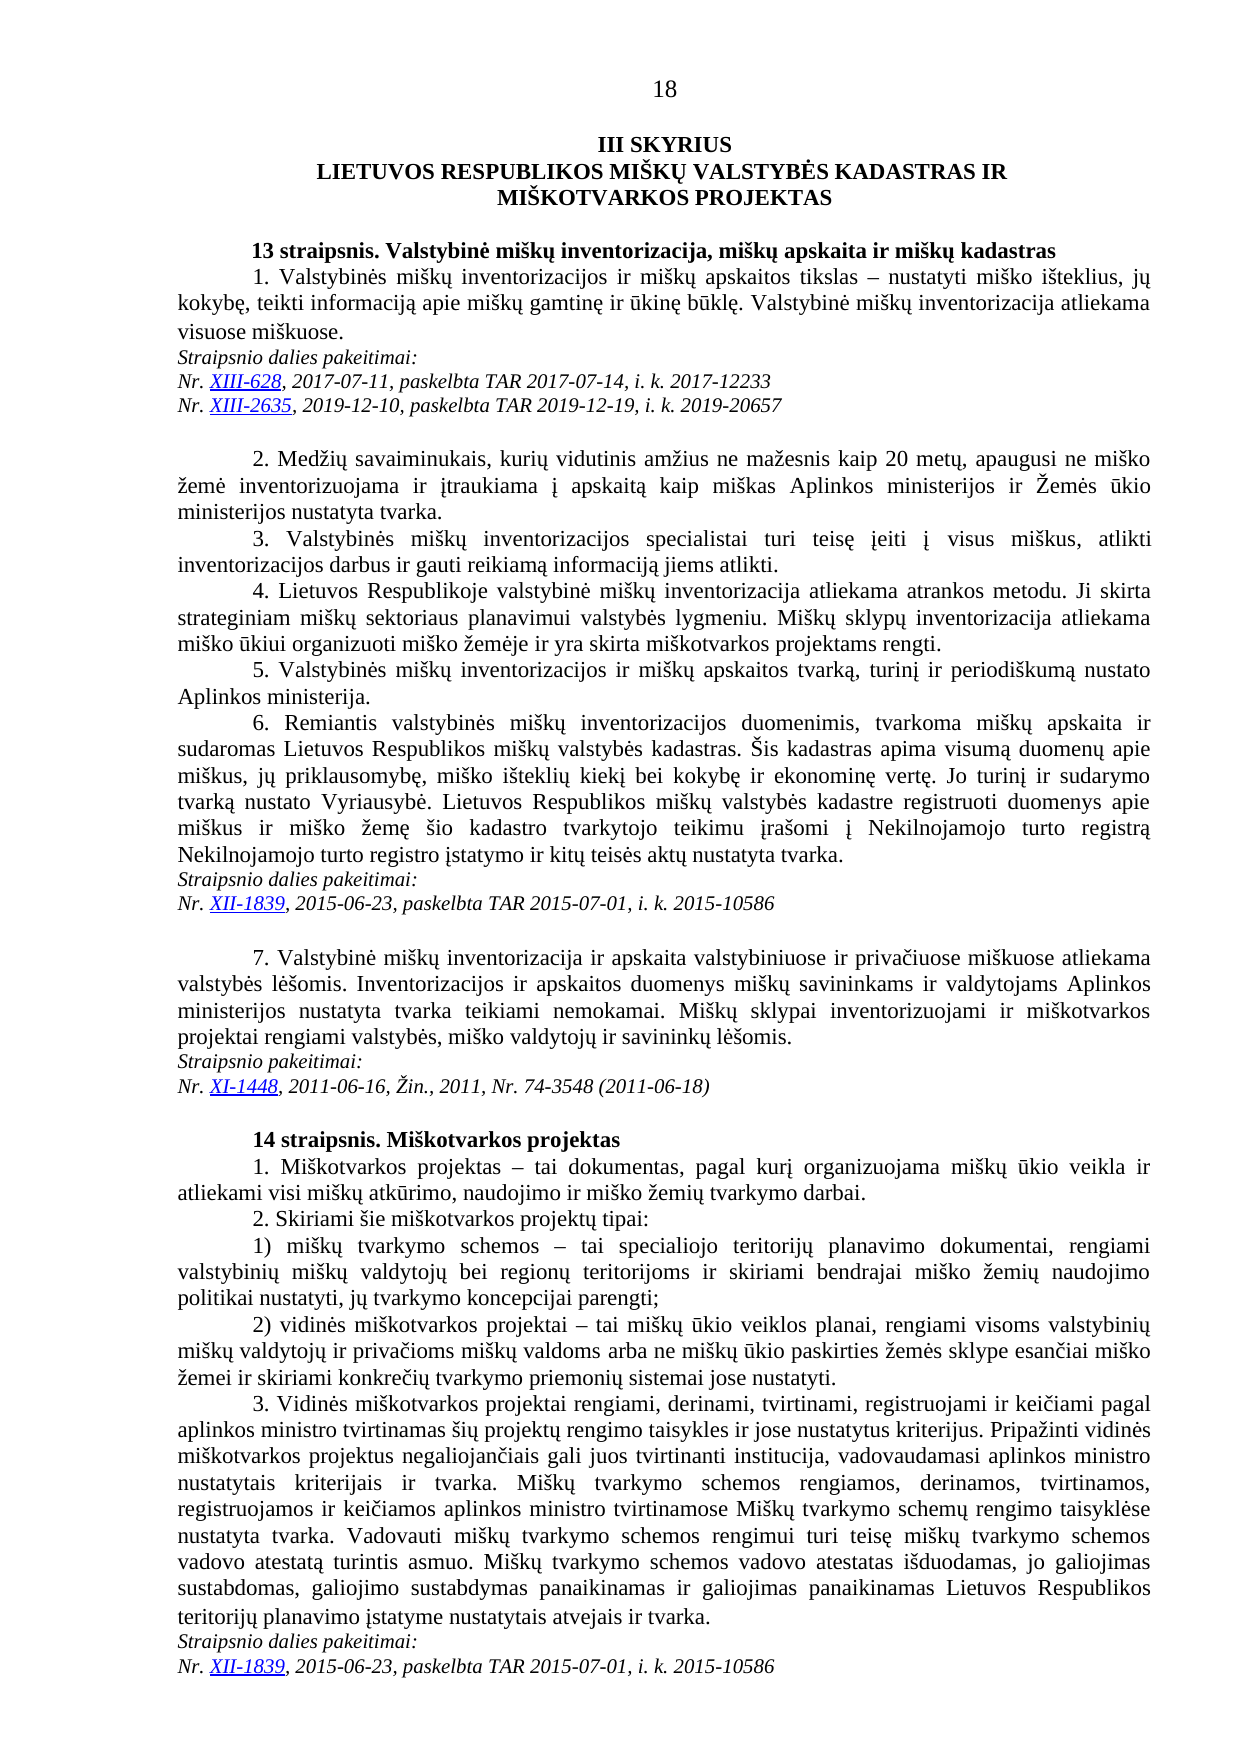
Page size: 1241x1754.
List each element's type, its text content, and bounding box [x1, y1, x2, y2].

text 1) miškų tvarkymo schemos – tai specialiojo teritorijų planavimo dokumentai, rengiami valstybinių miškų valdytojų bei regionų teritorijoms ir skiriami bendrajai miško žemių naudojimo politikai nustatyti, jų tvarkymo koncepcijai parengti; [177, 1232, 1152, 1311]
text 3. Valstybinės miškų inventorizacijos specialistai turi teisę įeiti į visus miškus, atlikti inventorizacijos darbus ir gauti reikiamą informaciją jiems atlikti. [177, 524, 1152, 577]
text 6. Remiantis valstybinės miškų inventorizacijos duomenimis, tvarkoma miškų apskaita ir sudaromas Lietuvos Respublikos miškų valstybės kadastras. Šis kadastras apima visumą duomenų apie miškus, jų priklausomybę, miško išteklių kiekį bei kokybę ir ekonominę vertę. Jo turinį ir sudarymo tvarką nustato Vyriausybė. Lietuvos Respublikos miškų valstybės kadastre registruoti duomenys apie miškus ir miško žemę šio kadastro tvarkytojo teikimu įrašomi į Nekilnojamojo turto registrą Nekilnojamojo turto registro įstatymo ir kitų teisės aktų nustatyta tvarka. [177, 709, 1152, 867]
text 2) vidinės miškotvarkos projektai – tai miškų ūkio veiklos planai, rengiami visoms valstybinių miškų valdytojų ir privačioms miškų valdoms arba ne miškų ūkio paskirties žemės sklype esančiai miško žemei ir skiriami konkrečių tvarkymo priemonių sistemai jose nustatyti. [177, 1311, 1152, 1390]
text 2. Medžių savaiminukais, kurių vidutinis amžius ne mažesnis kaip 20 metų, apaugusi ne miško žemė inventorizuojama ir įtraukiama į apskaitą kaip miškas Aplinkos ministerijos ir Žemės ūkio ministerijos nustatyta tvarka. [177, 446, 1152, 524]
text Straipsnio dalies pakeitimai: [177, 867, 1152, 891]
text Nr. XIII-628, 2017-07-11, paskelbta TAR 2017-07-14, i. k. 2017-12233 [177, 369, 1152, 393]
text 2. Skiriami šie miškotvarkos projektų tipai: [177, 1205, 1152, 1232]
text Straipsnio dalies pakeitimai: [177, 344, 1152, 369]
text Nr. XIII-2635, 2019-12-10, paskelbta TAR 2019-12-19, i. k. 2019-20657 [177, 393, 1152, 417]
text 5. Valstybinės miškų inventorizacijos ir miškų apskaitos tvarką, turinį ir periodiškumą nustato Aplinkos ministerija. [177, 656, 1152, 709]
text Nr. XII-1839, 2015-06-23, paskelbta TAR 2015-07-01, i. k. 2015-10586 [177, 891, 1152, 915]
text 3. Vidinės miškotvarkos projektai rengiami, derinami, tvirtinami, registruojami ir keičiami pagal aplinkos ministro tvirtinamas šių projektų rengimo taisykles ir jose nustatytus kriterijus. Pripažinti vidinės miškotvarkos projektus negaliojančiais gali juos tvirtinanti institucija, vadovaudamasi aplinkos ministro nustatytais kriterijais ir tvarka. Miškų tvarkymo schemos rengiamos, derinamos, tvirtinamos, registruojamos ir keičiamos aplinkos ministro tvirtinamose Miškų tvarkymo schemų rengimo taisyklėse nustatyta tvarka. Vadovauti miškų tvarkymo schemos rengimui turi teisę miškų tvarkymo schemos vadovo atestatą turintis asmuo. Miškų tvarkymo schemos vadovo atestatas išduodamas, jo galiojimas sustabdomas, galiojimo sustabdymas panaikinamas ir galiojimas panaikinamas Lietuvos Respublikos teritorijų planavimo įstatyme nustatytais atvejais ir tvarka. [177, 1390, 1152, 1629]
text MIŠKOTVARKOS PROJEKTAS [177, 184, 1152, 210]
text 1. Miškotvarkos projektas – tai dokumentas, pagal kurį organizuojama miškų ūkio veikla ir atliekami visi miškų atkūrimo, naudojimo ir miško žemių tvarkymo darbai. [177, 1153, 1152, 1205]
text 14 straipsnis. Miškotvarkos projektas [177, 1126, 1152, 1153]
text 7. Valstybinė miškų inventorizacija ir apskaita valstybiniuose ir privačiuose miškuose atliekama valstybės lėšomis. Inventorizacijos ir apskaitos duomenys miškų savininkams ir valdytojams Aplinkos ministerijos nustatyta tvarka teikiami nemokamai. Miškų sklypai inventorizuojami ir miškotvarkos projektai rengiami valstybės, miško valdytojų ir savininkų lėšomis. [177, 944, 1152, 1049]
text III SKYRIUS [177, 131, 1152, 158]
text 4. Lietuvos Respublikoje valstybinė miškų inventorizacija atliekama atrankos metodu. Ji skirta strateginiam miškų sektoriaus planavimui valstybės lygmeniu. Miškų sklypų inventorizacija atliekama miško ūkiui organizuoti miško žemėje ir yra skirta miškotvarkos projektams rengti. [177, 577, 1152, 656]
text 1. Valstybinės miškų inventorizacijos ir miškų apskaitos tikslas – nustatyti miško išteklius, jų kokybę, teikti informaciją apie miškų gamtinę ir ūkinę būklę. Valstybinė miškų inventorizacija atliekama visuose miškuose. [177, 263, 1152, 344]
text Straipsnio pakeitimai: [177, 1049, 1152, 1073]
text Straipsnio dalies pakeitimai: [177, 1629, 1152, 1653]
text Nr. XI-1448, 2011-06-16, Žin., 2011, Nr. 74-3548 (2011-06-18) [177, 1073, 1152, 1098]
text Nr. XII-1839, 2015-06-23, paskelbta TAR 2015-07-01, i. k. 2015-10586 [177, 1653, 1152, 1678]
text 13 straipsnis. Valstybinė miškų inventorizacija, miškų apskaita ir miškų kadastras [251, 237, 1152, 263]
text LIETUVOS RESPUBLIKOS MIŠKŲ VALSTYBĖS KADASTRAS IR [177, 158, 1152, 184]
